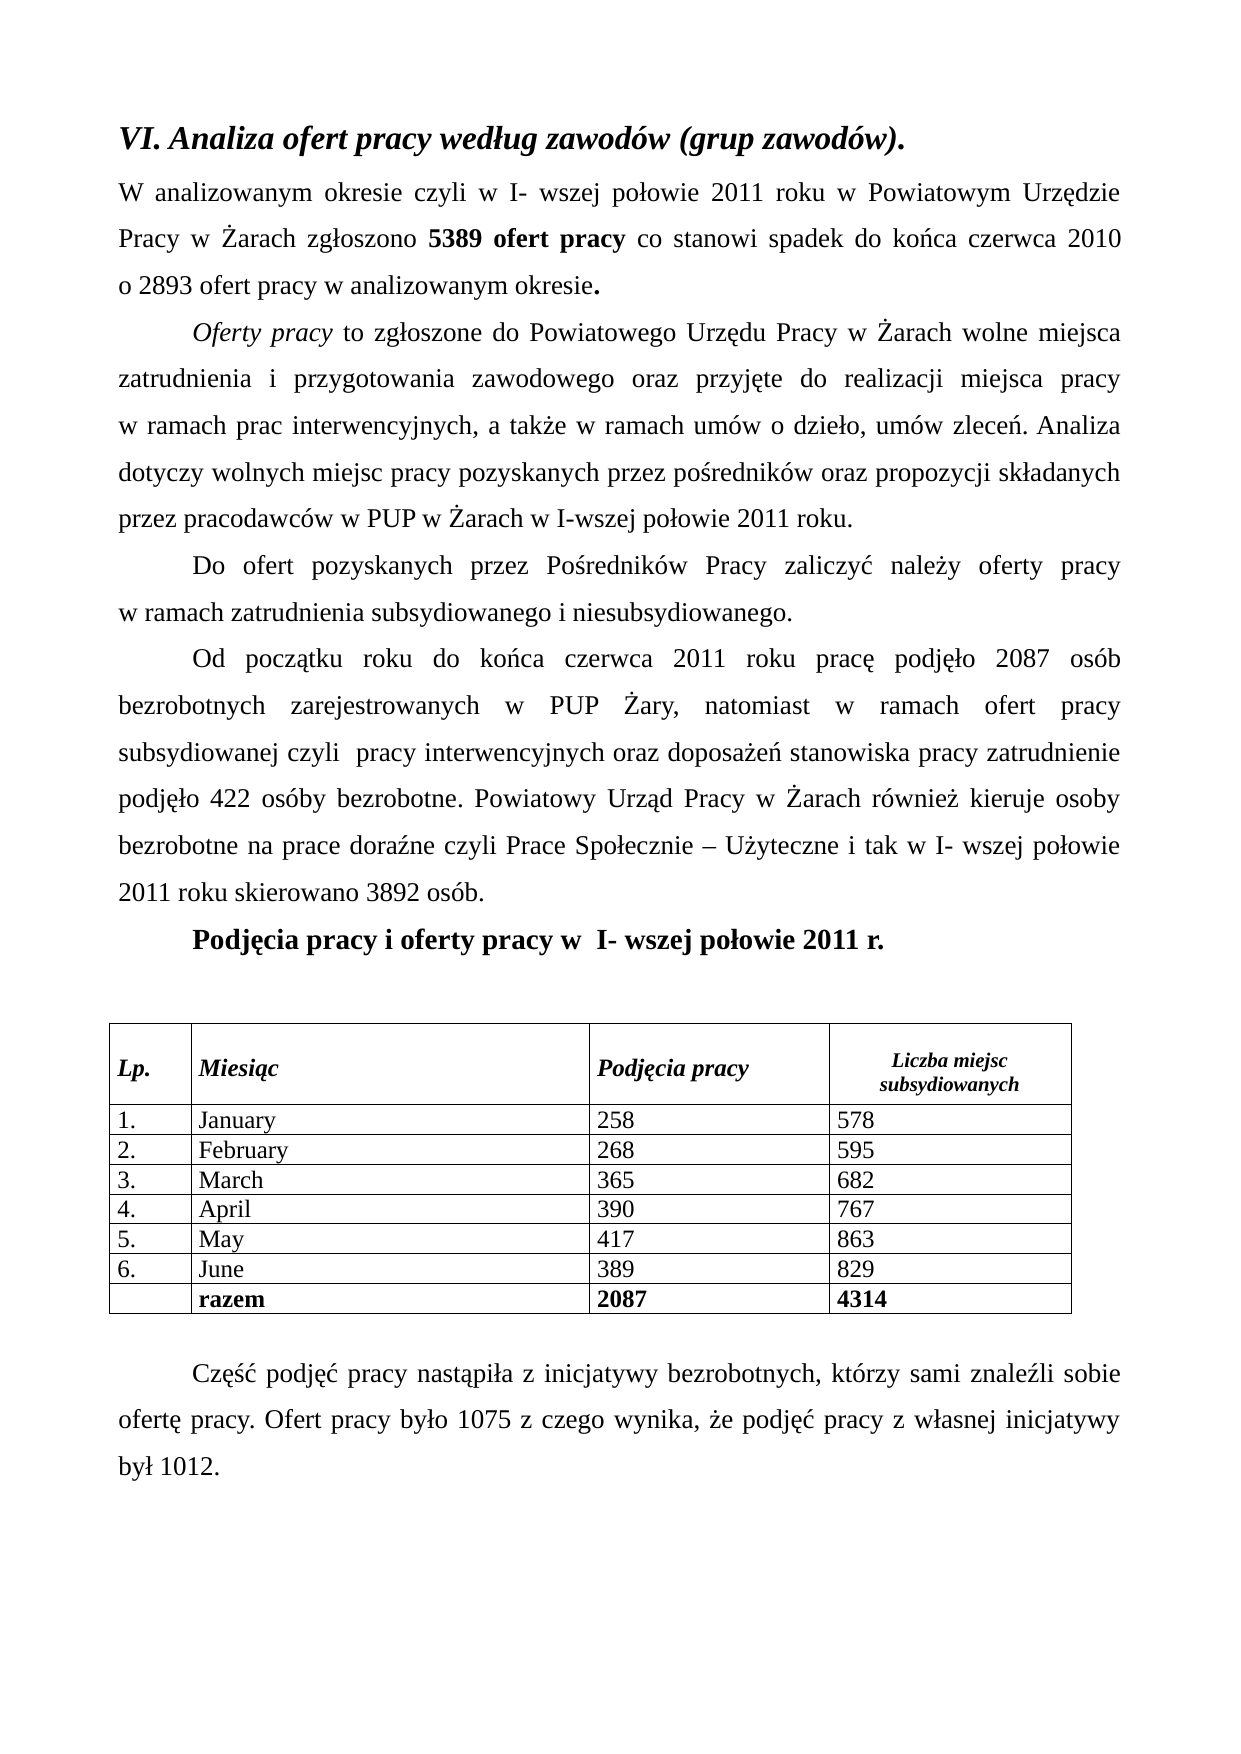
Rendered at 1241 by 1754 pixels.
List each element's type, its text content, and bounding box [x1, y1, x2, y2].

table_header Podjęcia pracy [590, 1024, 829, 1104]
table_cell 2. [110, 1135, 191, 1164]
table_header Liczba miejsc subsydiowanych [830, 1024, 1071, 1104]
text Od początku roku do końca czerwca 2011 roku pracę podjęło 2087 osób bezrobotnych zarejestrowanych w PUP Żary, natomiast w ramach ofert pracy subsydiowanej czyli pracy interwencyjnych oraz doposażeń stanowiska pracy zatrudnienie podjęło 422 osóby bezrobotne. Powiatowy Urząd Pracy w Żarach również kieruje osoby bezrobotne na prace doraźne czyli Prace Społecznie – Użyteczne i tak w I- wszej połowie 2011 roku skierowano 3892 osób. [118, 642, 1122, 907]
table_cell 258 [590, 1105, 829, 1134]
table_cell 767 [830, 1195, 1071, 1223]
table_cell luty [192, 1135, 589, 1164]
table_cell [110, 1284, 191, 1313]
table_cell 1. [110, 1105, 191, 1134]
text Podjęcia pracy i oferty pracy w I- wszej połowie 2011 r. [118, 922, 1122, 956]
text Do ofert pozyskanych przez Pośredników Pracy zaliczyć należy oferty pracy w ramach zatrudnienia subsydiowanego i niesubsydiowanego. [118, 549, 1122, 627]
table_cell marzec [192, 1165, 589, 1193]
table_cell razem [192, 1284, 589, 1313]
text VI. Analiza ofert pracy według zawodów (grup zawodów). [118, 118, 1122, 156]
table_cell 4. [110, 1195, 191, 1223]
table_cell 389 [590, 1254, 829, 1283]
table_cell kwiecień [192, 1195, 589, 1223]
table_cell czerwiec [192, 1254, 589, 1283]
table_cell 595 [830, 1135, 1071, 1164]
table_cell 4314 [830, 1284, 1071, 1313]
table_cell 578 [830, 1105, 1071, 1134]
table_cell 6. [110, 1254, 191, 1283]
table_cell 682 [830, 1165, 1071, 1193]
table_cell 2087 [590, 1284, 829, 1313]
table_cell 365 [590, 1165, 829, 1193]
table_header Miesiąc [192, 1024, 589, 1104]
table_cell 829 [830, 1254, 1071, 1283]
table_cell 5. [110, 1224, 191, 1253]
table_cell 268 [590, 1135, 829, 1164]
table_cell 863 [830, 1224, 1071, 1253]
text W analizowanym okresie czyli w I- wszej połowie 2011 roku w Powiatowym Urzędzie Pracy w Żarach zgłoszono 5389 ofert pracy co stanowi spadek do końca czerwca 2010 o 2893 ofert pracy w analizowanym okresie. [118, 176, 1122, 300]
table_cell 390 [590, 1195, 829, 1223]
text Część podjęć pracy nastąpiła z inicjatywy bezrobotnych, którzy sami znaleźli sobie ofertę pracy. Ofert pracy było 1075 z czego wynika, że podjęć pracy z własnej inicjatywy był 1012. [118, 1357, 1122, 1481]
table_cell styczeń [192, 1105, 589, 1134]
table_cell maj [192, 1224, 589, 1253]
table_header Lp. [110, 1024, 191, 1104]
table_cell 3. [110, 1165, 191, 1193]
table_cell 417 [590, 1224, 829, 1253]
text Oferty pracy to zgłoszone do Powiatowego Urzędu Pracy w Żarach wolne miejsca zatrudnienia i przygotowania zawodowego oraz przyjęte do realizacji miejsca pracy w ramach prac interwencyjnych, a także w ramach umów o dzieło, umów zleceń. Analiza dotyczy wolnych miejsc pracy pozyskanych przez pośredników oraz propozycji składanych przez pracodawców w PUP w Żarach w I-wszej połowie 2011 roku. [118, 316, 1122, 533]
